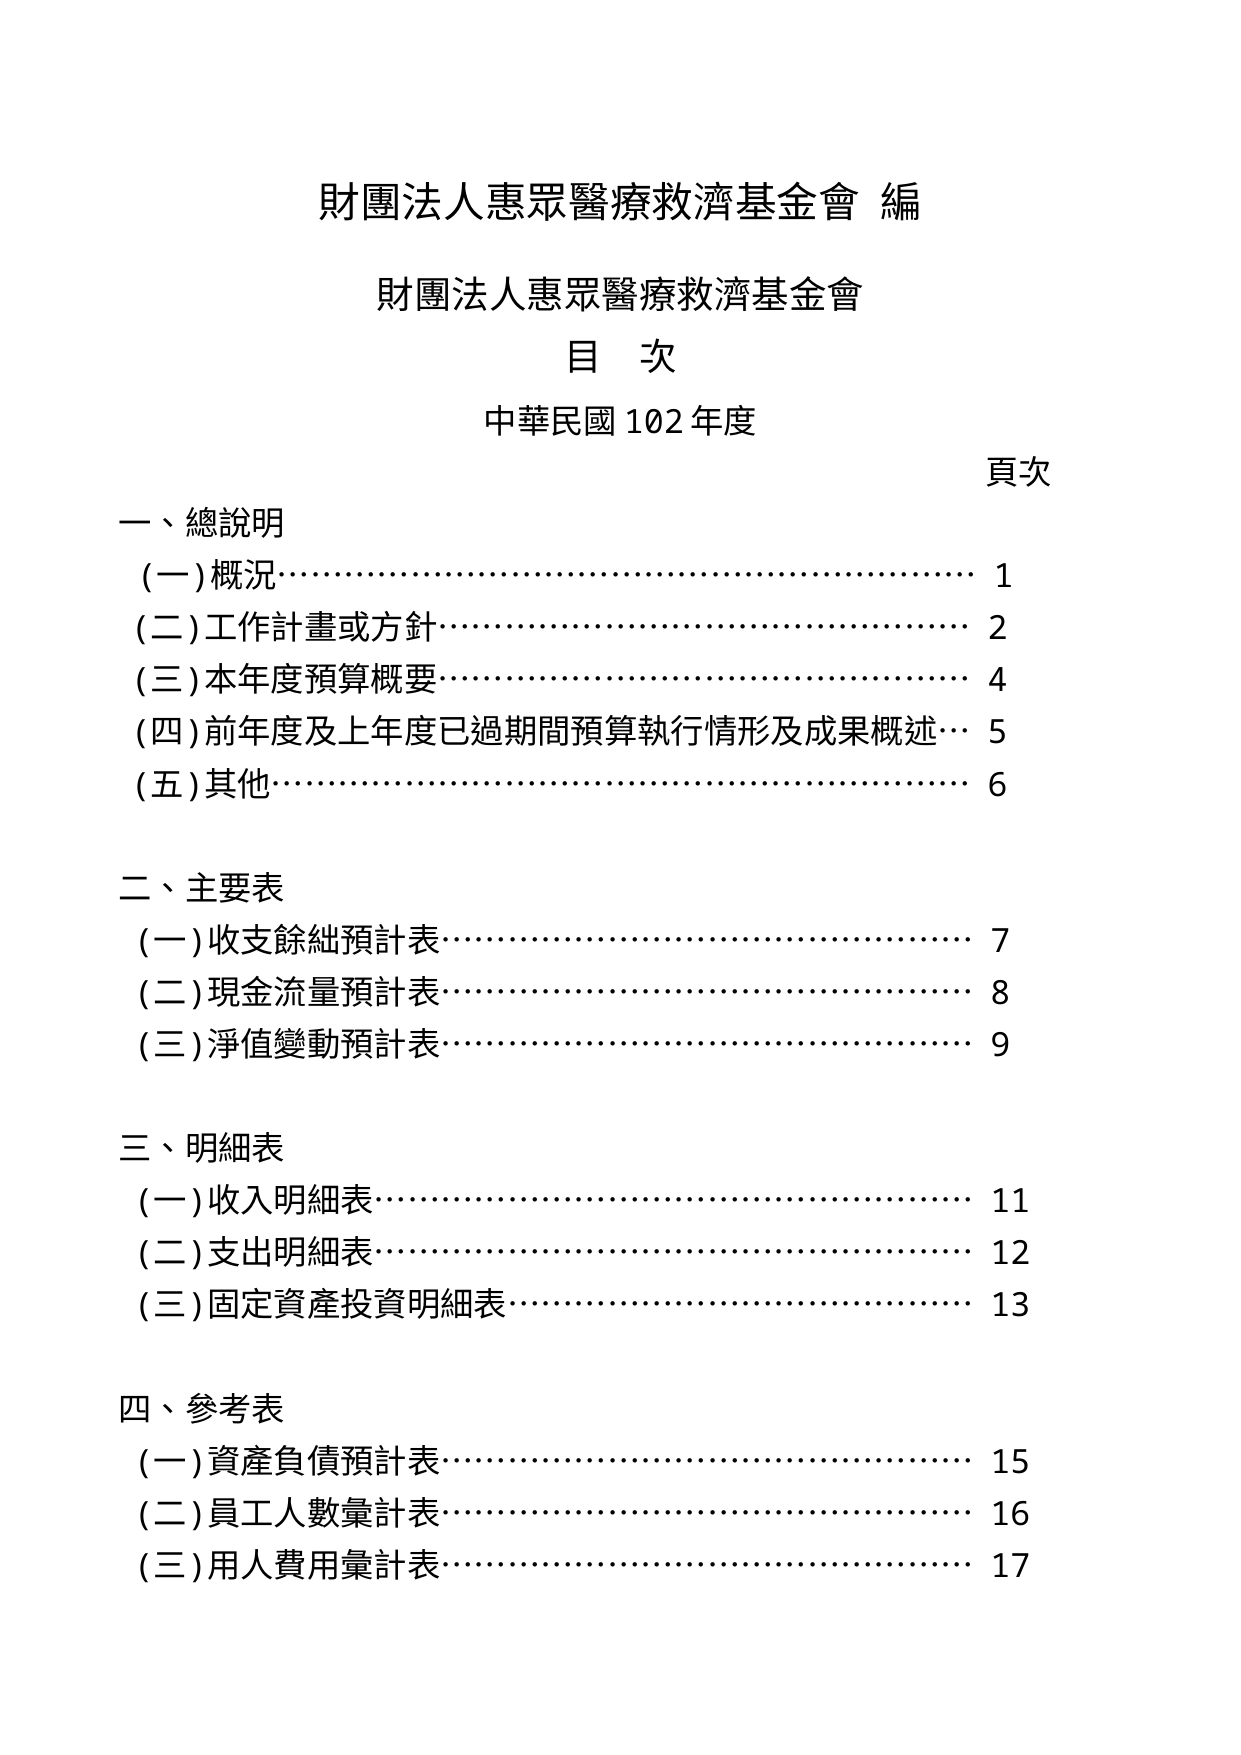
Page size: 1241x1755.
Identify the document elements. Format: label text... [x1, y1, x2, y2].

text (一)資產負債預計表………………………………………… 15 [133, 1431, 1122, 1483]
text (三)用人費用彙計表………………………………………… 17 [133, 1536, 1122, 1588]
text (一)收入明細表……………………………………………… 11 [133, 1171, 1122, 1223]
text (一)概況……………………………………………………… 1 [131, 546, 1122, 598]
text 三、明細表 [118, 1119, 1122, 1171]
text (三)淨值變動預計表………………………………………… 9 [133, 1015, 1122, 1067]
text 二、主要表 [118, 858, 1122, 911]
text 頁次 [118, 446, 1056, 494]
text (一)收支餘絀預計表………………………………………… 7 [133, 911, 1122, 963]
text (三)固定資產投資明細表…………………………………… 13 [133, 1275, 1122, 1327]
text 目 次 [118, 321, 1122, 383]
text (四)前年度及上年度已過期間預算執行情形及成果概述… 5 [131, 702, 1122, 754]
text (二)工作計畫或方針………………………………………… 2 [131, 598, 1122, 650]
text (二)現金流量預計表………………………………………… 8 [133, 963, 1122, 1015]
text (二)員工人數彙計表………………………………………… 16 [133, 1483, 1122, 1536]
text (五)其他……………………………………………………… 6 [131, 754, 1122, 806]
text 一、總說明 [118, 494, 1122, 546]
text (二)支出明細表……………………………………………… 12 [133, 1223, 1122, 1275]
text (三)本年度預算概要………………………………………… 4 [131, 650, 1122, 702]
text 財團法人惠眾醫療救濟基金會 編 [118, 169, 1122, 229]
text 中華民國102年度 [118, 383, 1122, 446]
text 四、參考表 [118, 1379, 1122, 1431]
text 財團法人惠眾醫療救濟基金會 [118, 258, 1122, 321]
